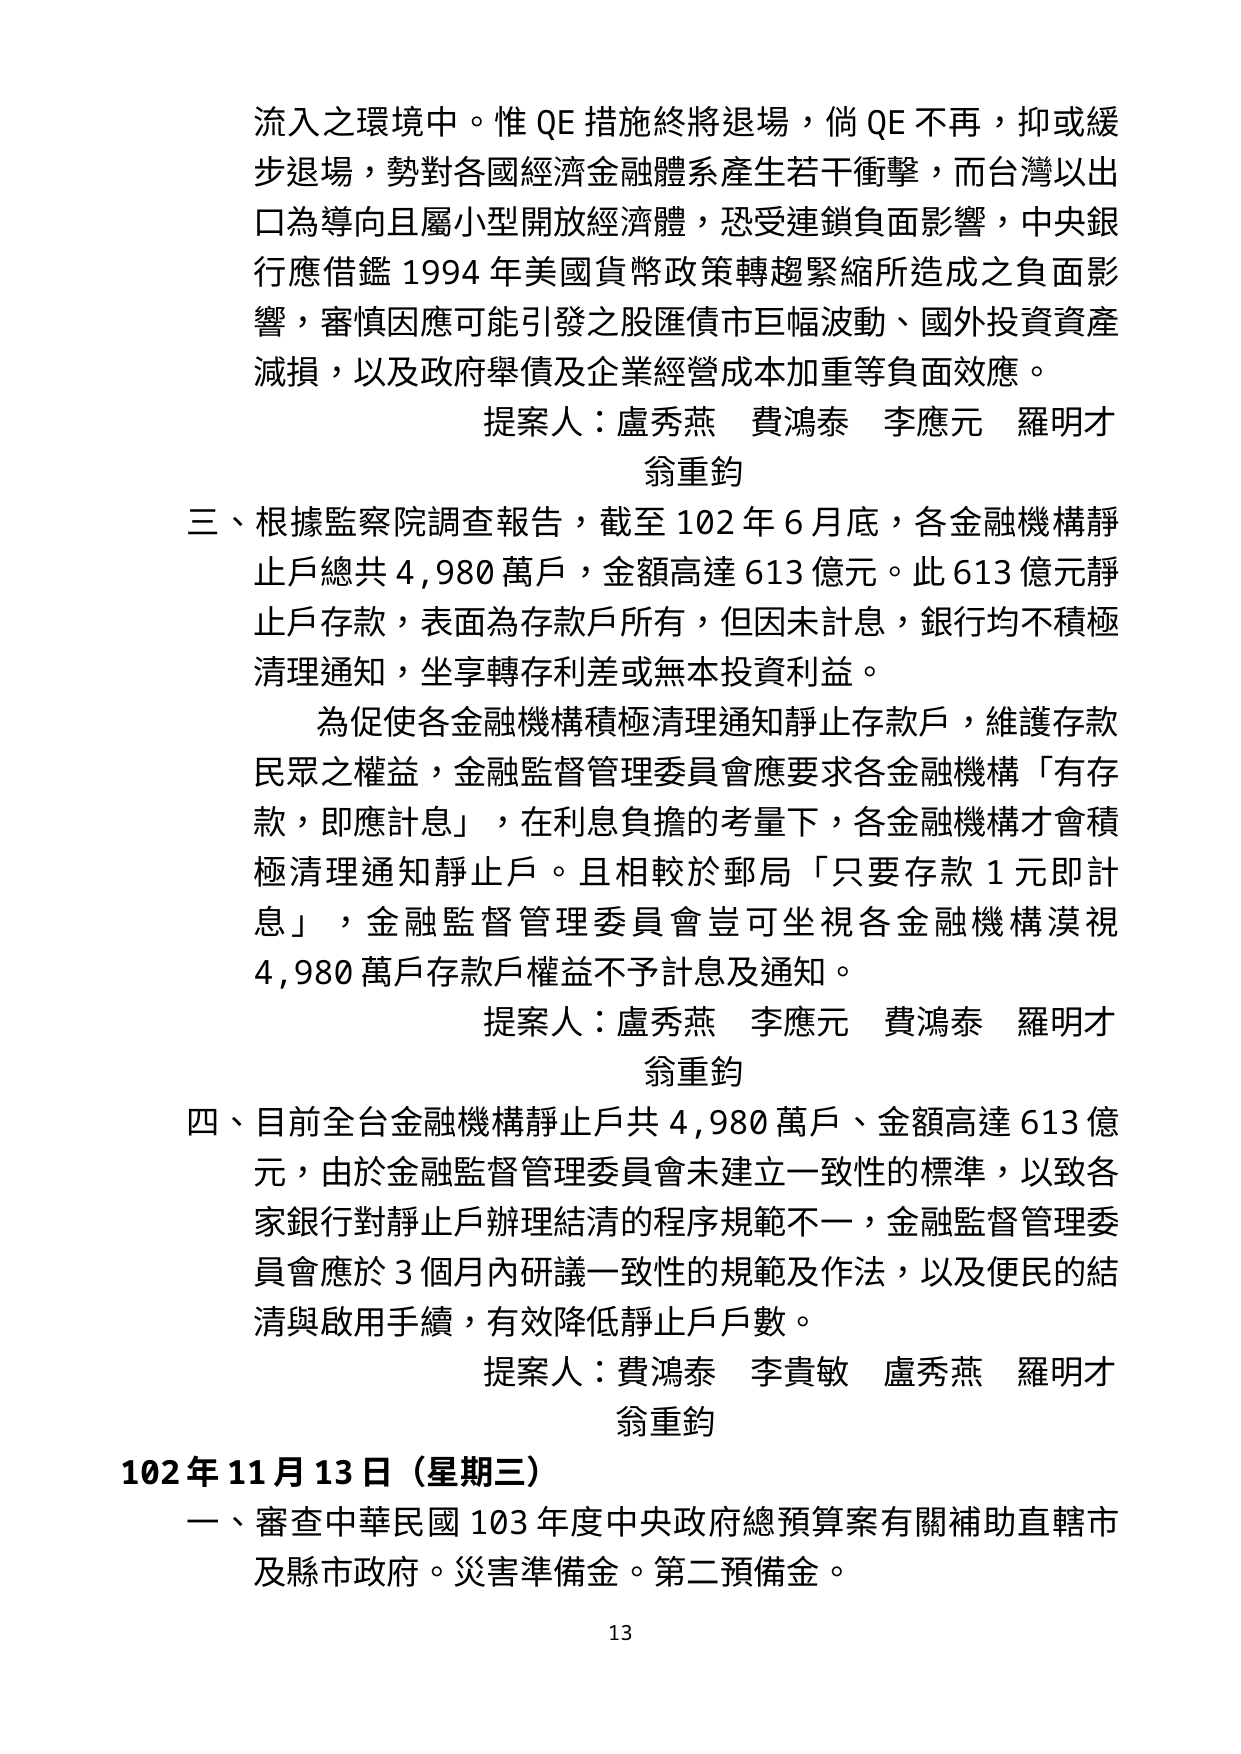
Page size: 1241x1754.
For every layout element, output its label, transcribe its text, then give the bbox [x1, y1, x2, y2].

text 翁重鈞 [414, 1044, 1120, 1094]
text 提案人：費鴻泰 李貴敏 盧秀燕 羅明才 [414, 1344, 1120, 1394]
text 四、目前全台金融機構靜止戶共4,980萬戶、金額高達613億元，由於金融監督管理委員會未建立一致性的標準，以致各家銀行對靜止戶辦理結清的程序規範不一，金融監督管理委員會應於3個月內研議一致性的規範及作法，以及便民的結清與啟用手續，有效降低靜止戶戶數。 [187, 1094, 1120, 1344]
text 流入之環境中。惟QE措施終將退場，倘QE不再，抑或緩步退場，勢對各國經濟金融體系產生若干衝擊，而台灣以出口為導向且屬小型開放經濟體，恐受連鎖負面影響，中央銀行應借鑑1994年美國貨幣政策轉趨緊縮所造成之負面影響，審慎因應可能引發之股匯債市巨幅波動、國外投資資產減損，以及政府舉債及企業經營成本加重等負面效應。 [187, 94, 1120, 394]
text 翁重鈞 [414, 444, 1120, 494]
text 102年11月13日（星期三） [120, 1444, 1120, 1494]
text 提案人：盧秀燕 費鴻泰 李應元 羅明才 [414, 394, 1120, 444]
text 三、根據監察院調查報告，截至102年6月底，各金融機構靜止戶總共4,980萬戶，金額高達613億元。此613億元靜止戶存款，表面為存款戶所有，但因未計息，銀行均不積極清理通知，坐享轉存利差或無本投資利益。 [187, 494, 1120, 694]
text 為促使各金融機構積極清理通知靜止存款戶，維護存款民眾之權益，金融監督管理委員會應要求各金融機構「有存款，即應計息」，在利息負擔的考量下，各金融機構才會積極清理通知靜止戶。且相較於郵局「只要存款1元即計息」，金融監督管理委員會豈可坐視各金融機構漠視4,980萬戶存款戶權益不予計息及通知。 [253, 694, 1120, 994]
text 一、審查中華民國103年度中央政府總預算案有關補助直轄市及縣市政府。災害準備金。第二預備金。 [187, 1494, 1120, 1594]
text 翁重鈞 [607, 1394, 1120, 1444]
text 提案人：盧秀燕 李應元 費鴻泰 羅明才 [414, 994, 1120, 1044]
